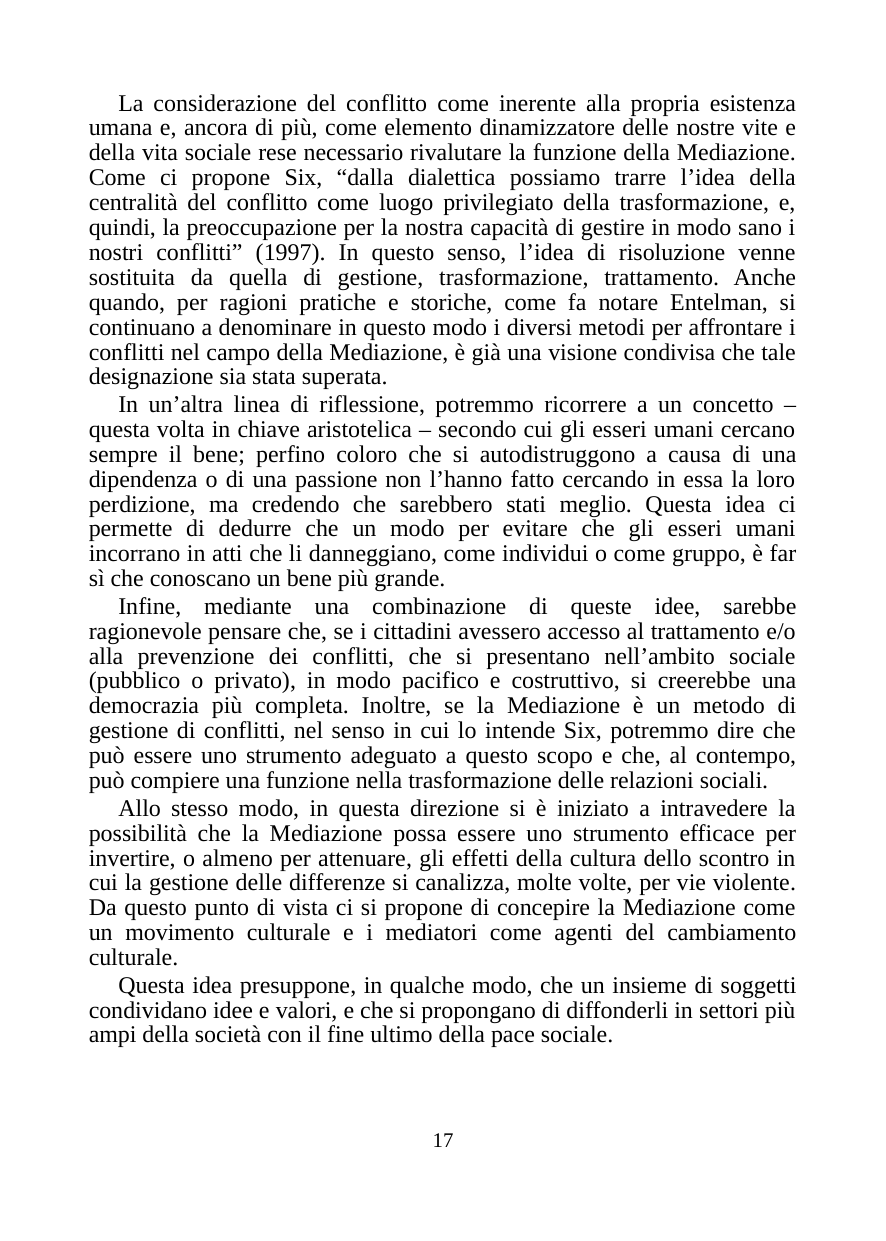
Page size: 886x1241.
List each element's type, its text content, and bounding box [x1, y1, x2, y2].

text Questa idea presuppone, in qualche modo, che un insieme di soggetti condividano idee e valori, e che si propongano di diffonderli in settori più ampi della società con il fine ultimo della pace sociale. [88, 971, 797, 1048]
text In un’altra linea di riflessione, potremmo ricorrere a un concetto – questa volta in chiave aristotelica – secondo cui gli esseri umani cercano sempre il bene; perfino coloro che si autodistruggono a causa di una dipendenza o di una passione non l’hanno fatto cercando in essa la loro perdizione, ma credendo che sarebbero stati meglio. Questa idea ci permette di dedurre che un modo per evitare che gli esseri umani incorrano in atti che li danneggiano, come individui o come gruppo, è far sì che conoscano un bene più grande. [88, 390, 797, 592]
text Allo stesso modo, in questa direzione si è iniziato a intravedere la possibilità che la Mediazione possa essere uno strumento efficace per invertire, o almeno per attenuare, gli effetti della cultura dello scontro in cui la gestione delle differenze si canalizza, molte volte, per vie violente. Da questo punto di vista ci si propone di concepire la Mediazione come un movimento culturale e i mediatori come agenti del cambiamento culturale. [88, 794, 797, 971]
text Infine, mediante una combinazione di queste idee, sarebbe ragionevole pensare che, se i cittadini avessero accesso al trattamento e/o alla prevenzione dei conflitti, che si presentano nell’ambito sociale (pubblico o privato), in modo pacifico e costruttivo, si creerebbe una democrazia più completa. Inoltre, se la Mediazione è un metodo di gestione di conflitti, nel senso in cui lo intende Six, potremmo dire che può essere uno strumento adeguato a questo scopo e che, al contempo, può compiere una funzione nella trasformazione delle relazioni sociali. [88, 592, 797, 794]
text La considerazione del conflitto come inerente alla propria esistenza umana e, ancora di più, come elemento dinamizzatore delle nostre vite e della vita sociale rese necessario rivalutare la funzione della Mediazione. Come ci propone Six, “dalla dialettica possiamo trarre l’idea della centralità del conflitto come luogo privilegiato della trasformazione, e, quindi, la preoccupazione per la nostra capacità di gestire in modo sano i nostri conflitti” (1997). In questo senso, l’idea di risoluzione venne sostituita da quella di gestione, trasformazione, trattamento. Anche quando, per ragioni pratiche e storiche, come fa notare Entelman, si continuano a denominare in questo modo i diversi metodi per affrontare i conflitti nel campo della Mediazione, è già una visione condivisa che tale designazione sia stata superata. [88, 88, 797, 390]
